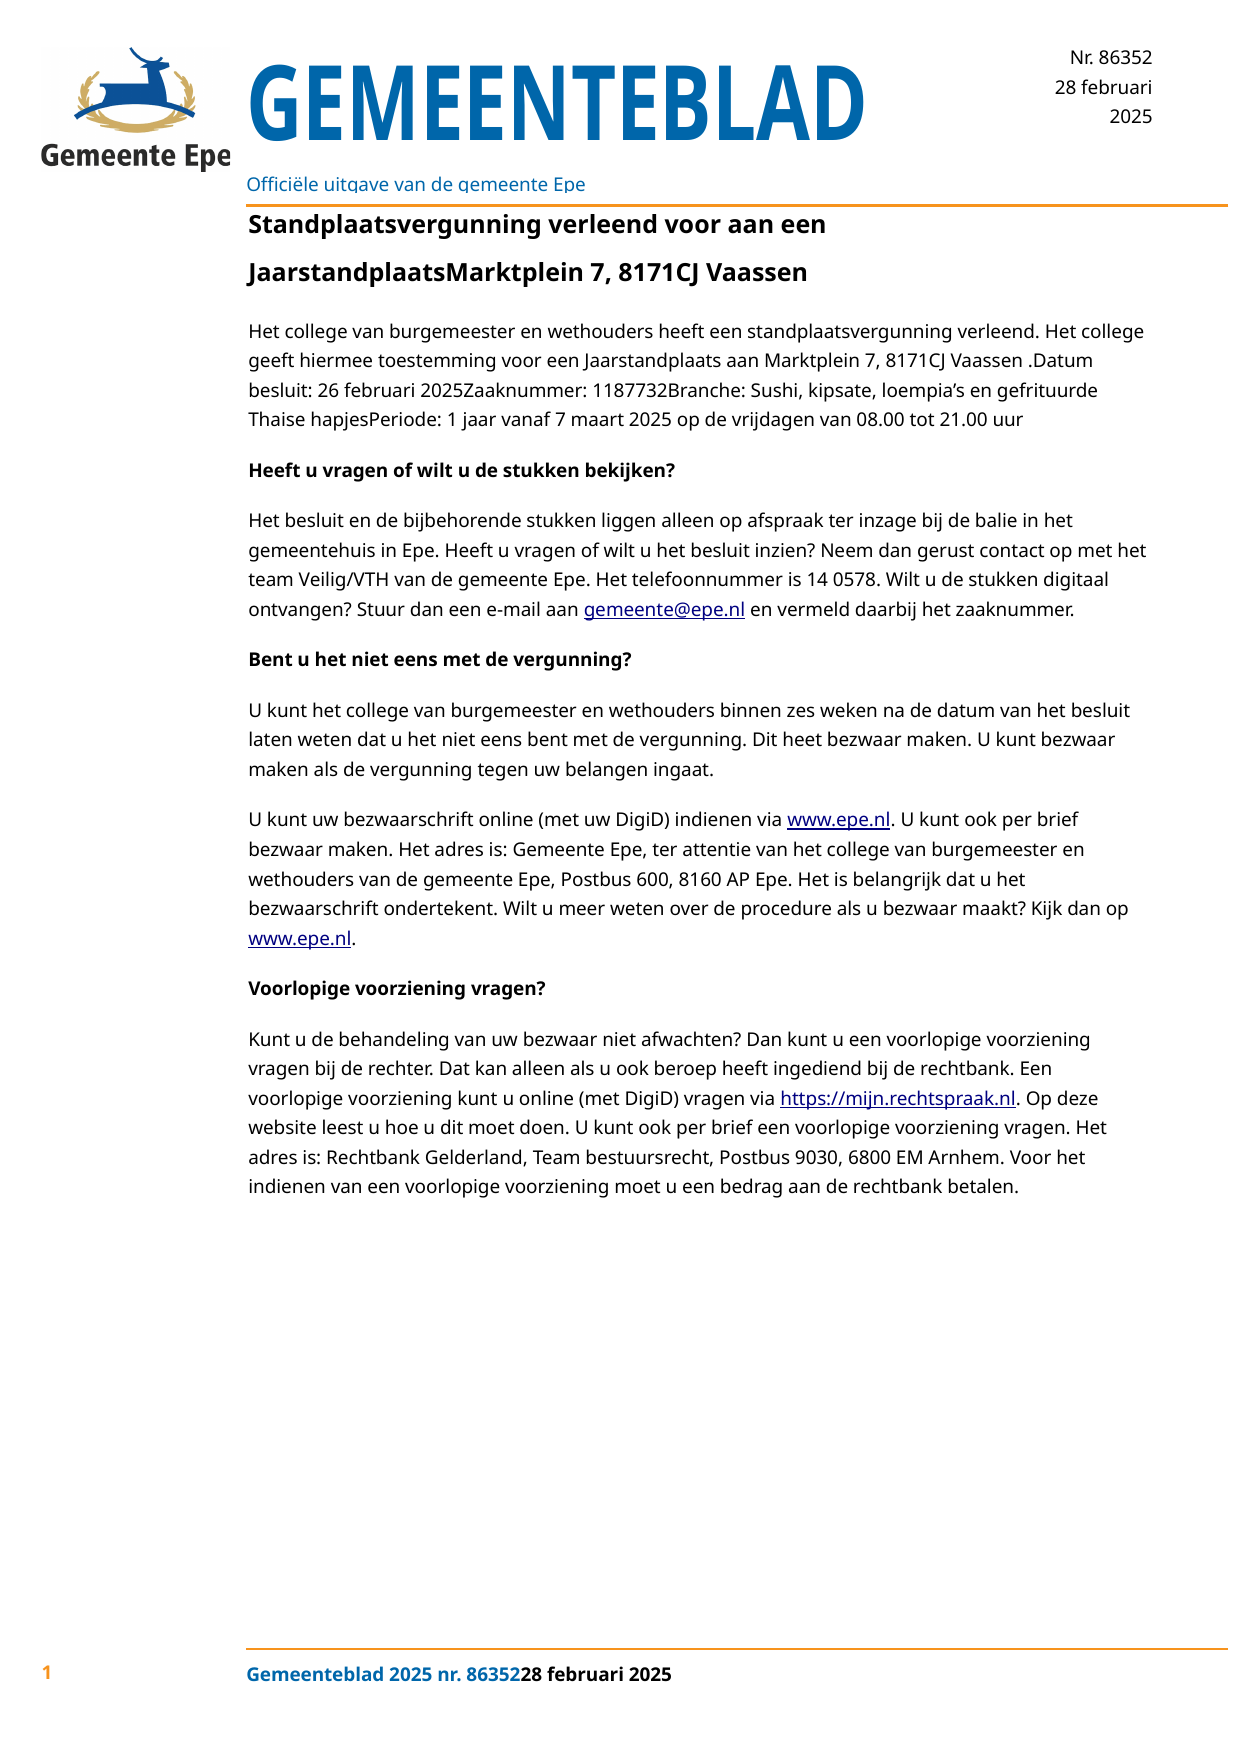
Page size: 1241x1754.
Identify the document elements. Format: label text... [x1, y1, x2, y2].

text Standplaatsvergunning verleend voor aan een JaarstandplaatsMarktplein 7, 8171CJ Vaassen [248, 207, 1152, 288]
text Kunt u de behandeling van uw bezwaar niet afwachten? Dan kunt u een voorlopige voorziening vragen bij de rechter. Dat kan alleen als u ook beroep heeft ingediend bij de rechtbank. Een voorlopige voorziening kunt u online (met DigiD) vragen via https://mijn.rechtspraak.nl. Op deze website leest u hoe u dit moet doen. U kunt ook per brief een voorlopige voorziening vragen. Het adres is: Rechtbank Gelderland, Team bestuursrecht, Postbus 9030, 6800 EM Arnhem. Voor het indienen van een voorlopige voorziening moet u een bedrag aan de rechtbank betalen. [248, 1026, 1152, 1199]
text Het college van burgemeester en wethouders heeft een standplaatsvergunning verleend. Het college geeft hiermee toestemming voor een Jaarstandplaats aan Marktplein 7, 8171CJ Vaassen .Datum besluit: 26 februari 2025Zaaknummer: 1187732Branche: Sushi, kipsate, loempia’s en gefrituurde Thaise hapjesPeriode: 1 jaar vanaf 7 maart 2025 op de vrijdagen van 08.00 tot 21.00 uur [248, 318, 1152, 432]
text U kunt het college van burgemeester en wethouders binnen zes weken na de datum van het besluit laten weten dat u het niet eens bent met de vergunning. Dit heet bezwaar maken. U kunt bezwaar maken als de vergunning tegen uw belangen ingaat. [248, 697, 1152, 782]
text U kunt uw bezwaarschrift online (met uw DigiD) indienen via www.epe.nl. U kunt ook per brief bezwaar maken. Het adres is: Gemeente Epe, ter attentie van het college van burgemeester en wethouders van de gemeente Epe, Postbus 600, 8160 AP Epe. Het is belangrijk dat u het bezwaarschrift ondertekent. Wilt u meer weten over de procedure als u bezwaar maakt? Kijk dan op www.epe.nl. [248, 807, 1152, 951]
text Voorlopige voorziening vragen? [248, 975, 1152, 1001]
text Het besluit en de bijbehorende stukken liggen alleen op afspraak ter inzage bij de balie in het gemeentehuis in Epe. Heeft u vragen of wilt u het besluit inzien? Neem dan gerust contact op met het team Veilig/VTH van de gemeente Epe. Het telefoonnummer is 14 0578. Wilt u de stukken digitaal ontvangen? Stuur dan een e-mail aan gemeente@epe.nl en vermeld daarbij het zaaknummer. [248, 507, 1152, 622]
text Heeft u vragen of wilt u de stukken bekijken? [248, 457, 1152, 483]
text Bent u het niet eens met de vergunning? [248, 647, 1152, 672]
picture [41, 47, 231, 172]
